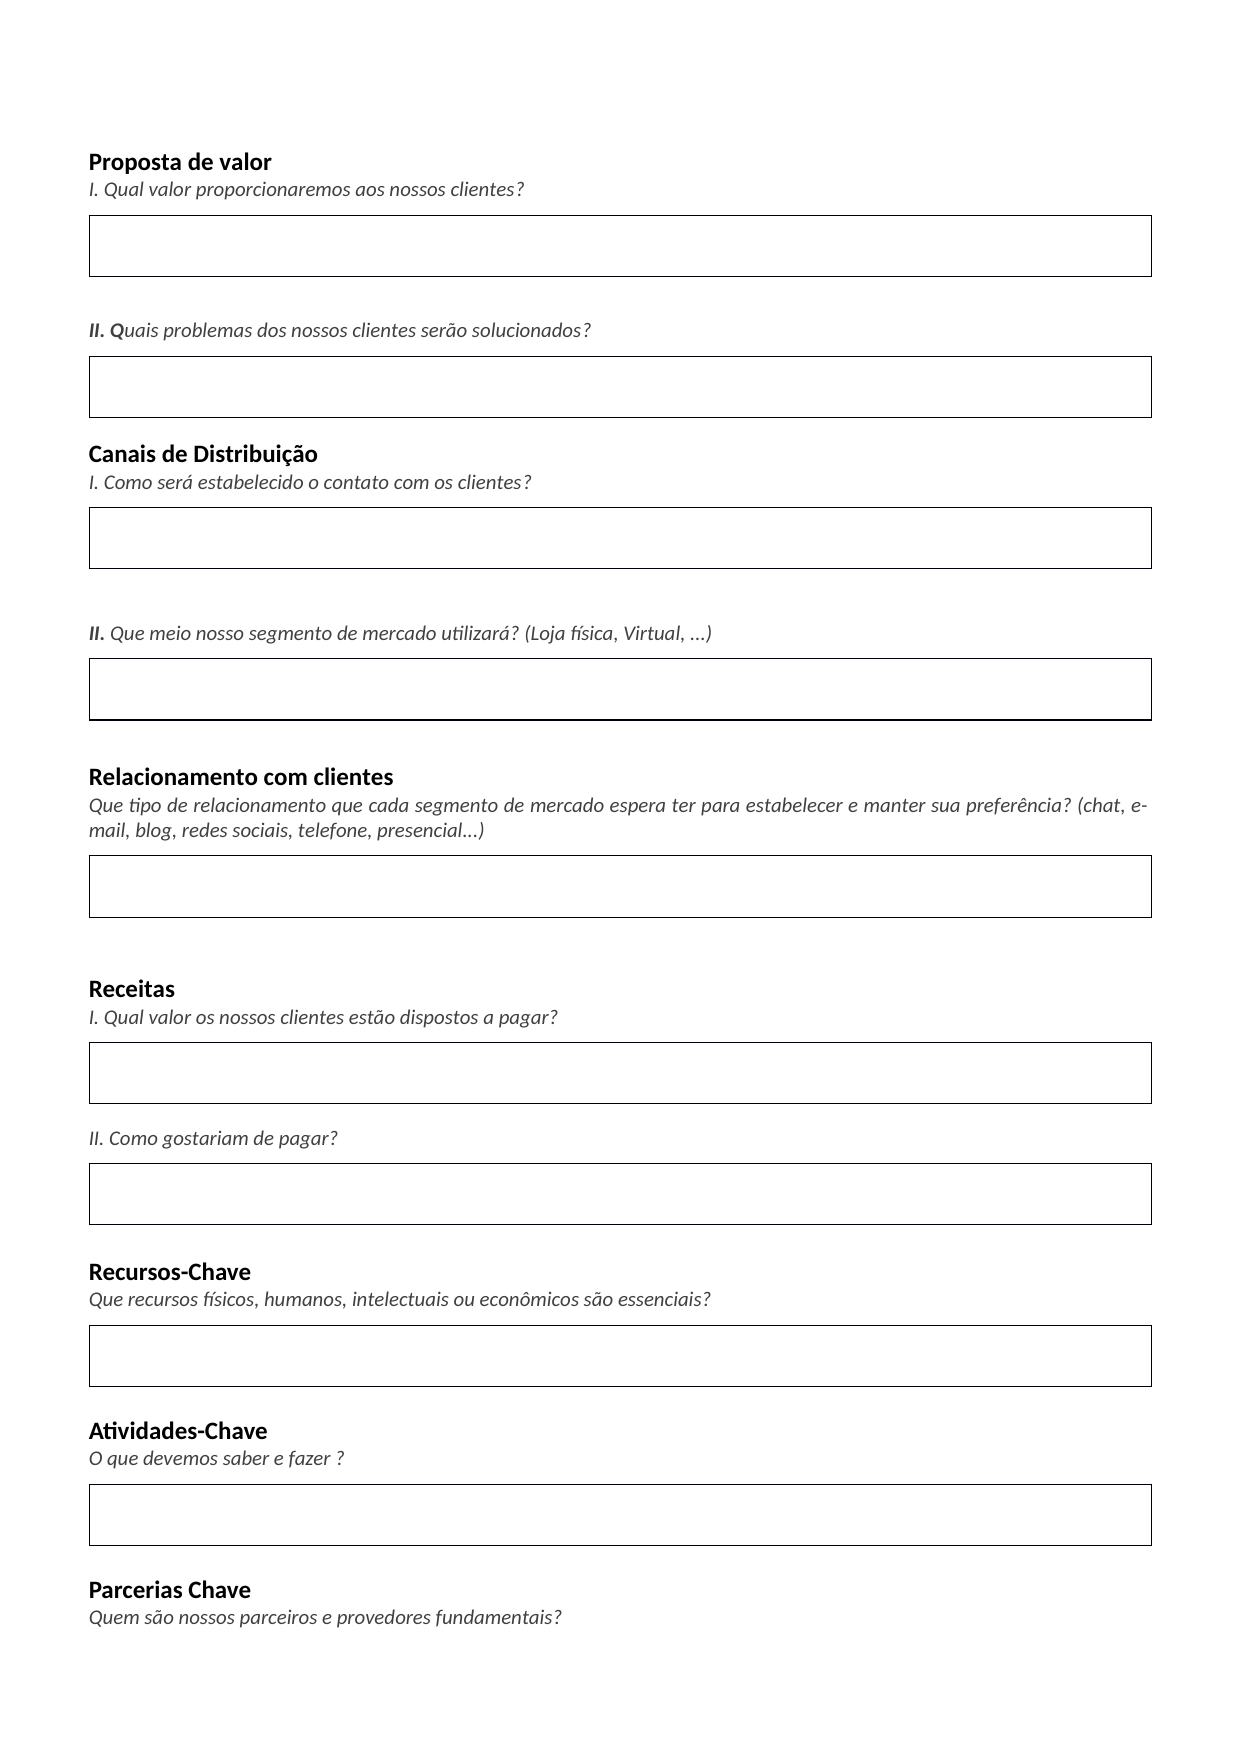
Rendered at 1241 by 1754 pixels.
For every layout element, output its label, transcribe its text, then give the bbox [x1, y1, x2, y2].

text Quem são nossos parceiros e provedores fundamentais? [88, 1604, 1152, 1630]
text Relacionamento com clientes [88, 761, 1152, 792]
text Recursos-Chave [88, 1256, 1152, 1286]
text Parcerias Chave [88, 1574, 1152, 1604]
text Canais de Distribuição [88, 438, 1152, 469]
text I. Como será estabelecido o contato com os clientes? [88, 469, 1152, 494]
text Receitas [88, 974, 1152, 1004]
text II. Como gostariam de pagar? [88, 1125, 1152, 1150]
text II. Quais problemas dos nossos clientes serão solucionados? [88, 318, 1152, 343]
text Atividades-Chave [88, 1415, 1152, 1445]
text I. Qual valor proporcionaremos aos nossos clientes? [88, 177, 1152, 202]
text Que recursos físicos, humanos, intelectuais ou econômicos são essenciais? [88, 1286, 1152, 1312]
text Que tipo de relacionamento que cada segmento de mercado espera ter para estabelecer e manter sua preferência? (chat, e-mail, blog, redes sociais, telefone, presencial...) [88, 792, 1152, 843]
text I. Qual valor os nossos clientes estão dispostos a pagar? [88, 1004, 1152, 1029]
text O que devemos saber e fazer ? [88, 1445, 1152, 1471]
text Proposta de valor [88, 146, 1152, 177]
text II. Que meio nosso segmento de mercado utilizará? (Loja física, Virtual, ...) [88, 620, 1152, 646]
